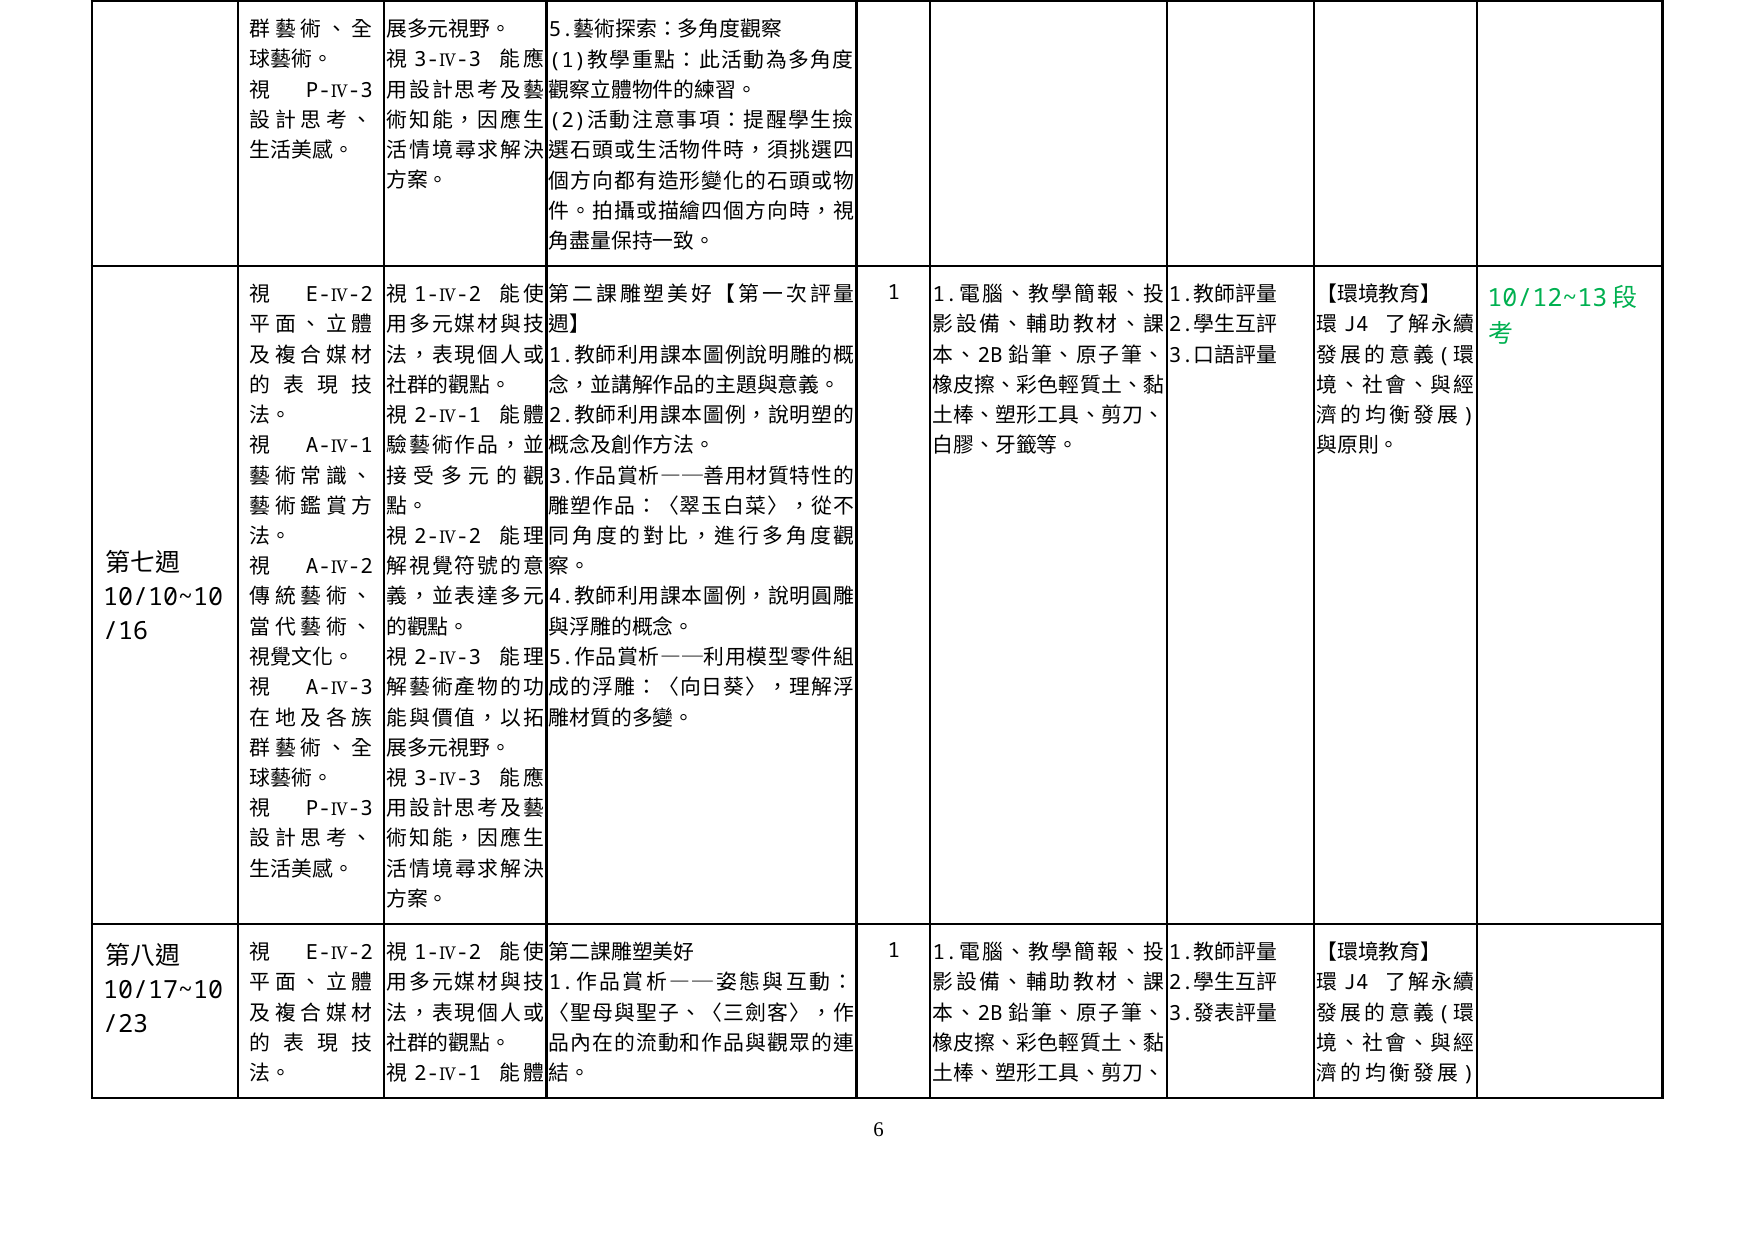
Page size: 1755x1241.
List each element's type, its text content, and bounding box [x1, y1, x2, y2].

table_cell 視1-Ⅳ-2 能使用多元媒材與技法，表現個人或社群的觀點。 視2-Ⅳ-1 能體驗藝術作品，並接受多元的觀點。 視2-Ⅳ-2 能理解視覺符號的意義，並表達多元的觀點。 視2-Ⅳ-3 能理解藝術產物的功能與價值，以拓展多元視野。 視3-Ⅳ-3 能應用設計思考及藝術知能，因應生活情境尋求解決方案。 [385, 267, 545, 923]
table_cell 第八週10/17~10/23 [93, 925, 237, 1097]
table_cell 1 [858, 267, 929, 923]
table_cell 1.電腦、教學簡報、投影設備、輔助教材、課本、2B鉛筆、原子筆、橡皮擦、彩色輕質土、黏土棒、塑形工具、剪刀、 [931, 925, 1166, 1097]
table_cell 視E-Ⅳ-2 平面、立體及複合媒材的表現技法。 [239, 925, 383, 1097]
table_cell 視E-Ⅳ-2 平面、立體及複合媒材的表現技法。 視A-Ⅳ-1 藝術常識、藝術鑑賞方法。 視A-Ⅳ-2 傳統藝術、當代藝術、視覺文化。 視A-Ⅳ-3 在地及各族群藝術、全球藝術。 視P-Ⅳ-3 設計思考、生活美感。 [239, 267, 383, 923]
table_cell 【環境教育】 環J4 了解永續發展的意義(環境、社會、與經濟的均衡發展)與原則。 [1315, 267, 1476, 923]
table_cell [1478, 925, 1661, 1097]
table_cell 10/12~13段考 [1478, 267, 1661, 923]
table_cell [1315, 2, 1476, 265]
table_cell [93, 2, 237, 265]
table_cell [1478, 2, 1661, 265]
table_cell 第二課雕塑美好 1.作品賞析—─姿態與互動：〈聖母與聖子、〈三劍客〉，作品內在的流動和作品與觀眾的連結。 [548, 925, 855, 1097]
table_cell [931, 2, 1166, 265]
table_cell 1 [858, 925, 929, 1097]
table_cell [1168, 2, 1313, 265]
table_cell 展多元視野。 視3-Ⅳ-3 能應用設計思考及藝術知能，因應生活情境尋求解決方案。 [385, 2, 545, 265]
table_cell 1.教師評量 2.學生互評 3.發表評量 [1168, 925, 1313, 1097]
table_cell 群藝術、全球藝術。 視P-Ⅳ-3 設計思考、生活美感。 [239, 2, 383, 265]
table_cell 5.藝術探索：多角度觀察 (1)教學重點：此活動為多角度觀察立體物件的練習。 (2)活動注意事項：提醒學生撿選石頭或生活物件時，須挑選四個方向都有造形變化的石頭或物件。拍攝或描繪四個方向時，視角盡量保持一致。 [548, 2, 855, 265]
table_cell 1.教師評量 2.學生互評 3.口語評量 [1168, 267, 1313, 923]
table_cell 1.電腦、教學簡報、投影設備、輔助教材、課本、2B鉛筆、原子筆、橡皮擦、彩色輕質土、黏土棒、塑形工具、剪刀、白膠、牙籤等。 [931, 267, 1166, 923]
table_cell 第二課雕塑美好【第一次評量週】 1.教師利用課本圖例說明雕的概念，並講解作品的主題與意義。 2.教師利用課本圖例，說明塑的概念及創作方法。 3.作品賞析—─善用材質特性的雕塑作品：〈翠玉白菜〉，從不同角度的對比，進行多角度觀察。 4.教師利用課本圖例，說明圓雕與浮雕的概念。 5.作品賞析—─利用模型零件組成的浮雕：〈向日葵〉，理解浮雕材質的多變。 [548, 267, 855, 923]
table_cell 第七週10/10~10/16 [93, 267, 237, 923]
table_cell 視1-Ⅳ-2 能使用多元媒材與技法，表現個人或社群的觀點。 視2-Ⅳ-1 能體 [385, 925, 545, 1097]
table_cell 【環境教育】 環J4 了解永續發展的意義(環境、社會、與經濟的均衡發展) [1315, 925, 1476, 1097]
table_cell [858, 2, 929, 265]
